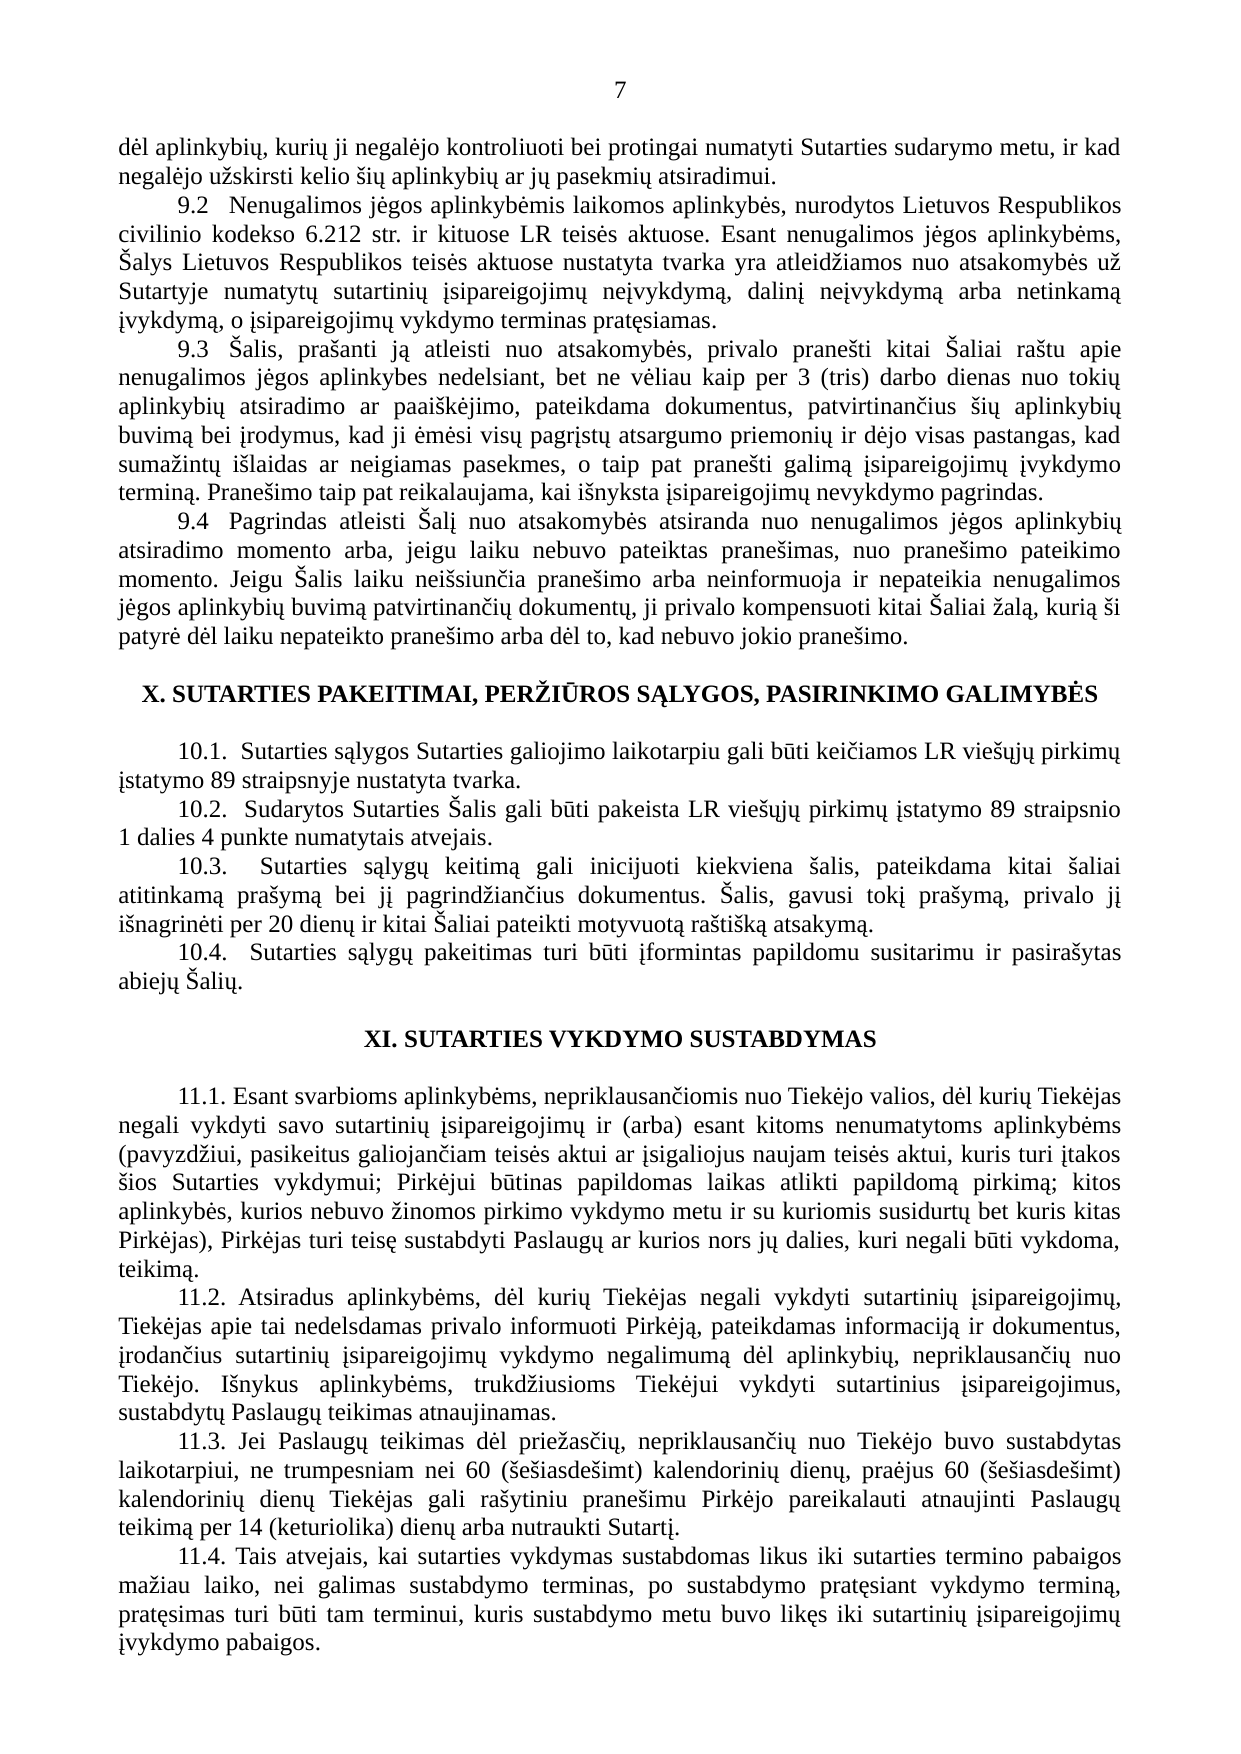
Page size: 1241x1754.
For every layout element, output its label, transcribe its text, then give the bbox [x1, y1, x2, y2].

text 10.2. Sudarytos Sutarties Šalis gali būti pakeista LR viešųjų pirkimų įstatymo 89 straipsnio 1 dalies 4 punkte numatytais atvejais. [118, 794, 1122, 851]
text 11.4. Tais atvejais, kai sutarties vykdymas sustabdomas likus iki sutarties termino pabaigos mažiau laiko, nei galimas sustabdymo terminas, po sustabdymo pratęsiant vykdymo terminą, pratęsimas turi būti tam terminui, kuris sustabdymo metu buvo likęs iki sutartinių įsipareigojimų įvykdymo pabaigos. [118, 1541, 1122, 1656]
text 10.3. Sutarties sąlygų keitimą gali inicijuoti kiekviena šalis, pateikdama kitai šaliai atitinkamą prašymą bei jį pagrindžiančius dokumentus. Šalis, gavusi tokį prašymą, privalo jį išnagrinėti per 20 dienų ir kitai Šaliai pateikti motyvuotą raštišką atsakymą. [118, 851, 1122, 937]
text 10.1. Sutarties sąlygos Sutarties galiojimo laikotarpiu gali būti keičiamos LR viešųjų pirkimų įstatymo 89 straipsnyje nustatyta tvarka. [118, 736, 1122, 794]
text 11.3. Jei Paslaugų teikimas dėl priežasčių, nepriklausančių nuo Tiekėjo buvo sustabdytas laikotarpiui, ne trumpesniam nei 60 (šešiasdešimt) kalendorinių dienų, praėjus 60 (šešiasdešimt) kalendorinių dienų Tiekėjas gali rašytiniu pranešimu Pirkėjo pareikalauti atnaujinti Paslaugų teikimą per 14 (keturiolika) dienų arba nutraukti Sutartį. [118, 1426, 1122, 1541]
list dėl aplinkybių, kurių ji negalėjo kontroliuoti bei protingai numatyti Sutarties sudarymo metu, ir kad negalėjo užskirsti kelio šių aplinkybių ar jų pasekmių atsiradimui. [118, 132, 1122, 190]
list Šalis, prašanti ją atleisti nuo atsakomybės, privalo pranešti kitai Šaliai raštu apie nenugalimos jėgos aplinkybes nedelsiant, bet ne vėliau kaip per 3 (tris) darbo dienas nuo tokių aplinkybių atsiradimo ar paaiškėjimo, pateikdama dokumentus, patvirtinančius šių aplinkybių buvimą bei įrodymus, kad ji ėmėsi visų pagrįstų atsargumo priemonių ir dėjo visas pastangas, kad sumažintų išlaidas ar neigiamas pasekmes, o taip pat pranešti galimą įsipareigojimų įvykdymo terminą. Pranešimo taip pat reikalaujama, kai išnyksta įsipareigojimų nevykdymo pagrindas. [118, 334, 1122, 506]
text 11.1. Esant svarbioms aplinkybėms, nepriklausančiomis nuo Tiekėjo valios, dėl kurių Tiekėjas negali vykdyti savo sutartinių įsipareigojimų ir (arba) esant kitoms nenumatytoms aplinkybėms (pavyzdžiui, pasikeitus galiojančiam teisės aktui ar įsigaliojus naujam teisės aktui, kuris turi įtakos šios Sutarties vykdymui; Pirkėjui būtinas papildomas laikas atlikti papildomą pirkimą; kitos aplinkybės, kurios nebuvo žinomos pirkimo vykdymo metu ir su kuriomis susidurtų bet kuris kitas Pirkėjas), Pirkėjas turi teisę sustabdyti Paslaugų ar kurios nors jų dalies, kuri negali būti vykdoma, teikimą. [118, 1081, 1122, 1282]
text X. SUTARTIES PAKEITIMAI, PERŽIŪROS SĄLYGOS, PASIRINKIMO GALIMYBĖS [118, 679, 1122, 707]
list Nenugalimos jėgos aplinkybėmis laikomos aplinkybės, nurodytos Lietuvos Respublikos civilinio kodekso 6.212 str. ir kituose LR teisės aktuose. Esant nenugalimos jėgos aplinkybėms, Šalys Lietuvos Respublikos teisės aktuose nustatyta tvarka yra atleidžiamos nuo atsakomybės už Sutartyje numatytų sutartinių įsipareigojimų neįvykdymą, dalinį neįvykdymą arba netinkamą įvykdymą, o įsipareigojimų vykdymo terminas pratęsiamas. [118, 190, 1122, 334]
text 10.4. Sutarties sąlygų pakeitimas turi būti įformintas papildomu susitarimu ir pasirašytas abiejų Šalių. [118, 937, 1122, 995]
text 11.2. Atsiradus aplinkybėms, dėl kurių Tiekėjas negali vykdyti sutartinių įsipareigojimų, Tiekėjas apie tai nedelsdamas privalo informuoti Pirkėją, pateikdamas informaciją ir dokumentus, įrodančius sutartinių įsipareigojimų vykdymo negalimumą dėl aplinkybių, nepriklausančių nuo Tiekėjo. Išnykus aplinkybėms, trukdžiusioms Tiekėjui vykdyti sutartinius įsipareigojimus, sustabdytų Paslaugų teikimas atnaujinamas. [118, 1282, 1122, 1426]
text XI. SUTARTIES VYKDYMO SUSTABDYMAS [118, 1024, 1122, 1052]
list Pagrindas atleisti Šalį nuo atsakomybės atsiranda nuo nenugalimos jėgos aplinkybių atsiradimo momento arba, jeigu laiku nebuvo pateiktas pranešimas, nuo pranešimo pateikimo momento. Jeigu Šalis laiku neišsiunčia pranešimo arba neinformuoja ir nepateikia nenugalimos jėgos aplinkybių buvimą patvirtinančių dokumentų, ji privalo kompensuoti kitai Šaliai žalą, kurią ši patyrė dėl laiku nepateikto pranešimo arba dėl to, kad nebuvo jokio pranešimo. [118, 506, 1122, 650]
